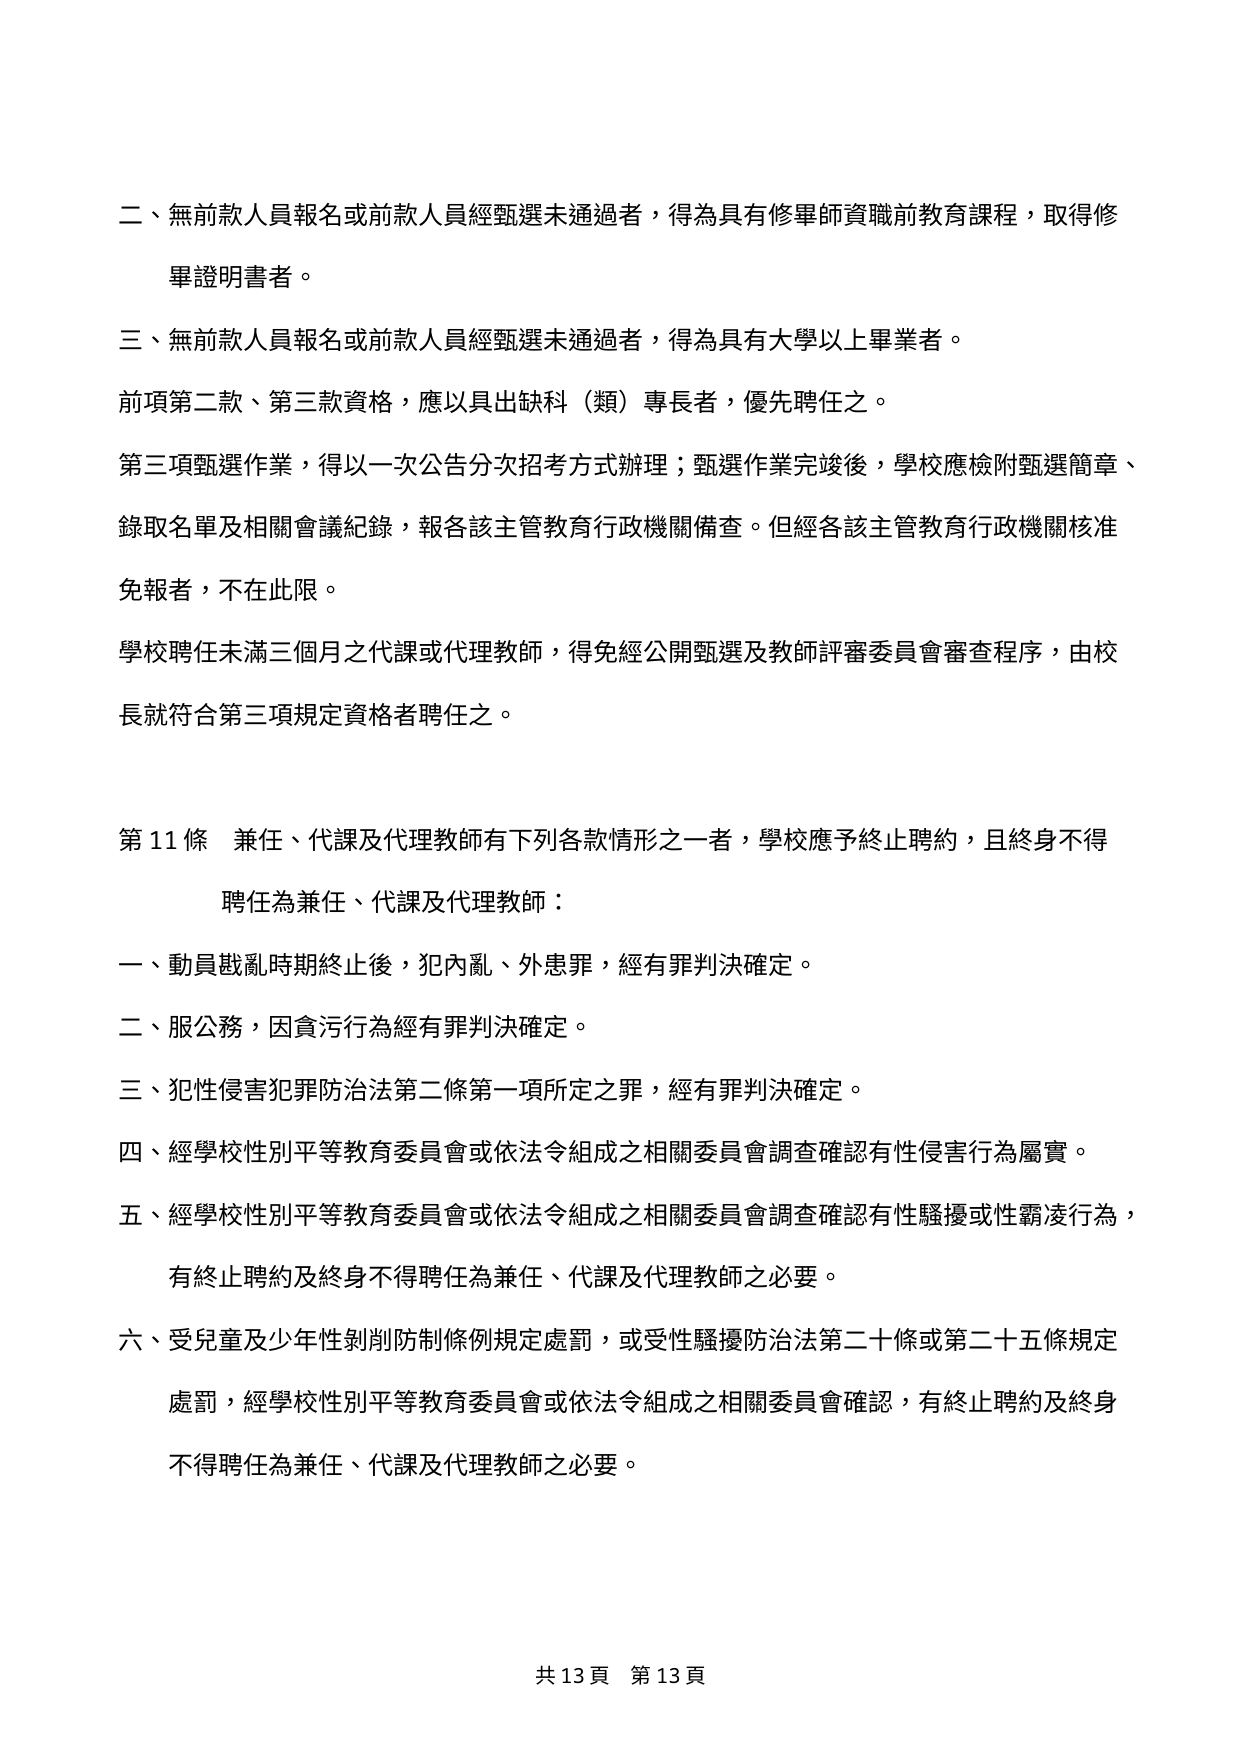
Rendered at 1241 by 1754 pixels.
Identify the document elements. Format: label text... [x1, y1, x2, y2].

text 二、無前款人員報名或前款人員經甄選未通過者，得為具有修畢師資職前教育課程，取得修畢證明書者。 [118, 172, 1122, 297]
text 第三項甄選作業，得以一次公告分次招考方式辦理；甄選作業完竣後，學校應檢附甄選簡章、錄取名單及相關會議紀錄，報各該主管教育行政機關備查。但經各該主管教育行政機關核准免報者，不在此限。 [118, 422, 1122, 609]
text 六、受兒童及少年性剝削防制條例規定處罰，或受性騷擾防治法第二十條或第二十五條規定處罰，經學校性別平等教育委員會或依法令組成之相關委員會確認，有終止聘約及終身不得聘任為兼任、代課及代理教師之必要。 [118, 1297, 1122, 1484]
text 四、經學校性別平等教育委員會或依法令組成之相關委員會調查確認有性侵害行為屬實。 [118, 1109, 1122, 1172]
text 二、服公務，因貪污行為經有罪判決確定。 [118, 984, 1122, 1047]
text 三、犯性侵害犯罪防治法第二條第一項所定之罪，經有罪判決確定。 [118, 1047, 1122, 1109]
text 第11條 兼任、代課及代理教師有下列各款情形之一者，學校應予終止聘約，且終身不得聘任為兼任、代課及代理教師： [118, 797, 1122, 922]
text 五、經學校性別平等教育委員會或依法令組成之相關委員會調查確認有性騷擾或性霸凌行為，有終止聘約及終身不得聘任為兼任、代課及代理教師之必要。 [118, 1172, 1122, 1297]
text 三、無前款人員報名或前款人員經甄選未通過者，得為具有大學以上畢業者。 [118, 297, 1122, 359]
text 前項第二款、第三款資格，應以具出缺科（類）專長者，優先聘任之。 [118, 359, 1122, 422]
text 學校聘任未滿三個月之代課或代理教師，得免經公開甄選及教師評審委員會審查程序，由校長就符合第三項規定資格者聘任之。 [118, 609, 1122, 734]
text 一、動員戡亂時期終止後，犯內亂、外患罪，經有罪判決確定。 [118, 922, 1122, 984]
